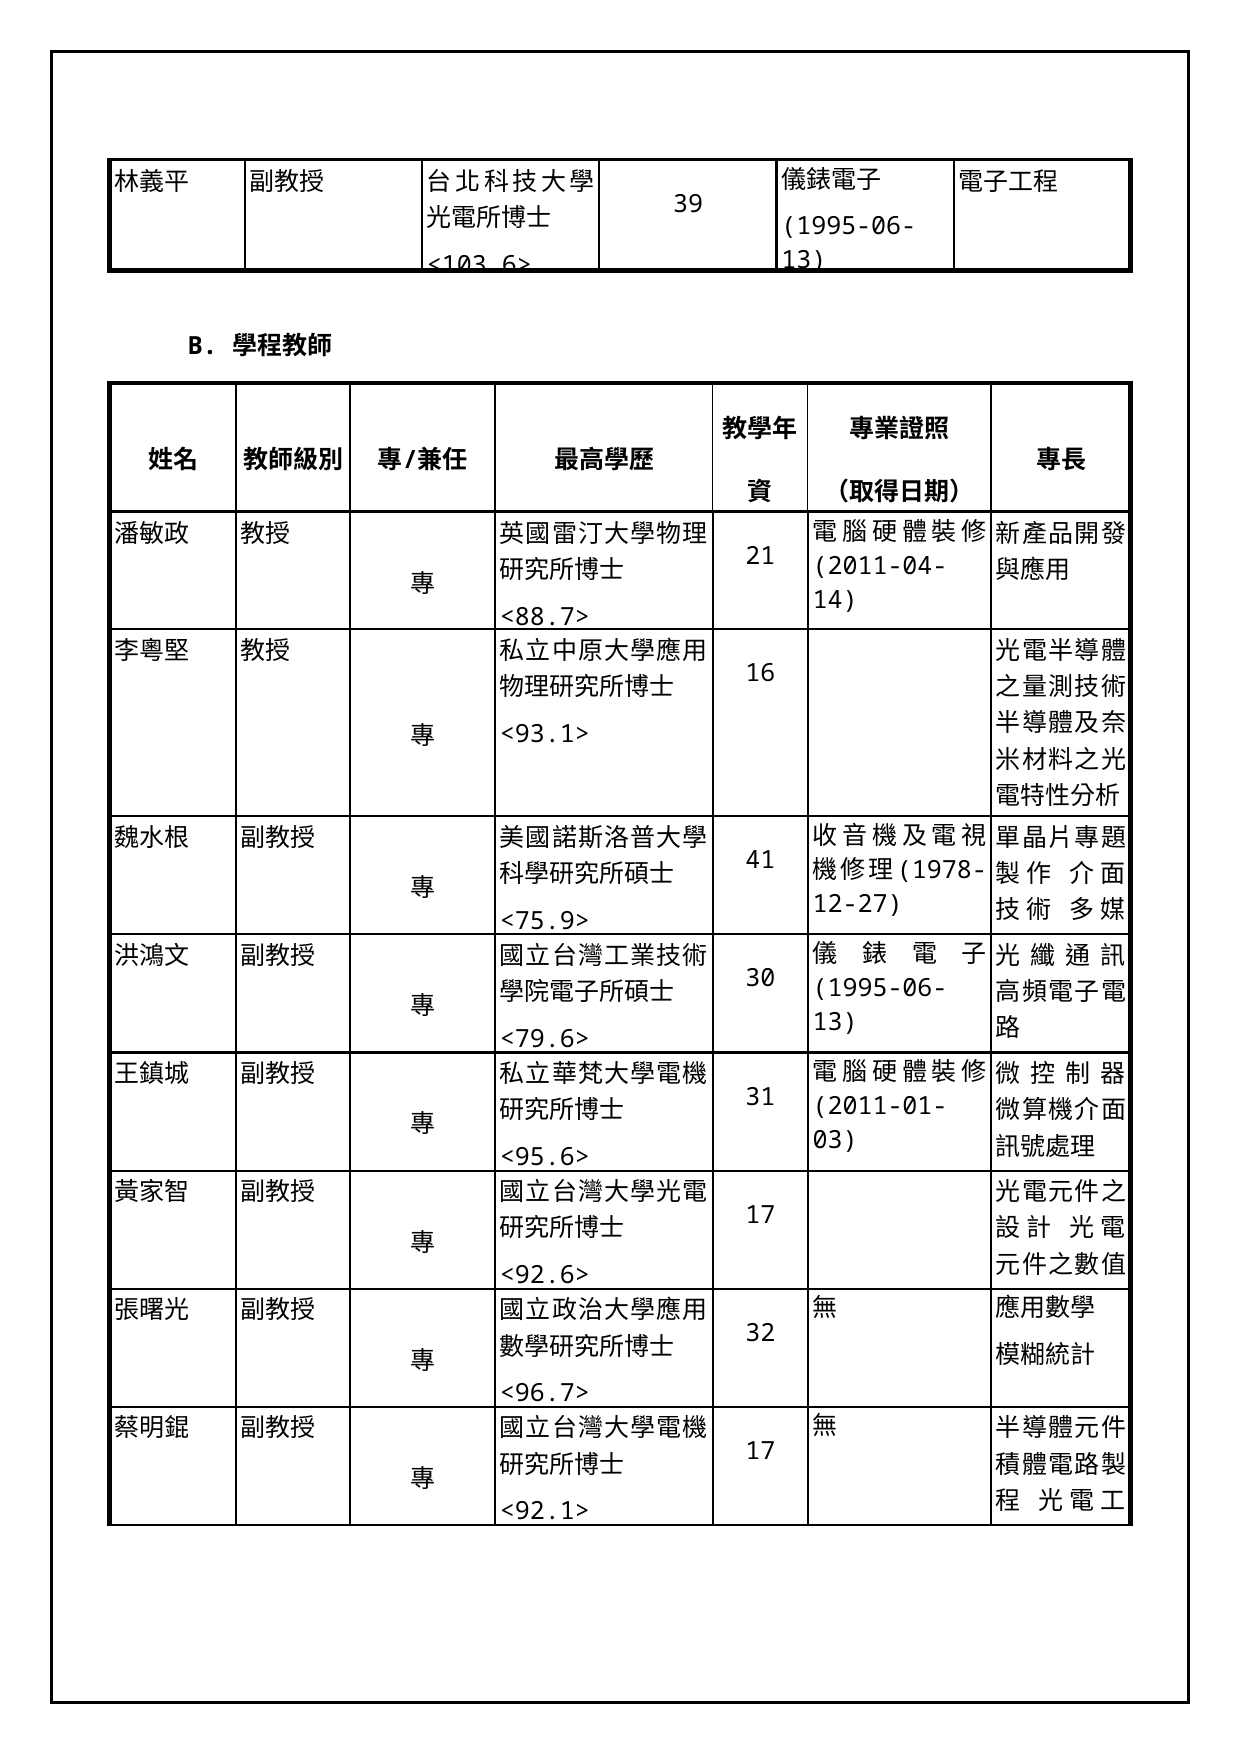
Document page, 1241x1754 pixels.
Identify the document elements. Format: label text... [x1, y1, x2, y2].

table_cell 副教授 [237, 1408, 349, 1524]
table_header 姓名 [112, 385, 235, 510]
table_cell 教授 [237, 513, 349, 628]
table_cell 蔡明錕 [112, 1408, 235, 1524]
table_cell 專 [351, 1290, 494, 1406]
table_cell 16 [714, 630, 807, 815]
table_cell 副教授 [237, 817, 349, 933]
table_cell 光電半導體之量測技術 半導體及奈米材料之光電特性分析 [992, 630, 1128, 815]
table_cell 17 [714, 1408, 807, 1524]
table_cell 電子工程 [955, 161, 1128, 268]
table_header 專長 [992, 385, 1128, 510]
table_cell 儀錶電子 (1995-06-13) [778, 161, 953, 268]
table_cell 英國雷汀大學物理研究所博士 <88.7> [496, 513, 712, 628]
table_cell 潘敏政 [112, 513, 235, 628]
table_cell 副教授 [237, 935, 349, 1051]
table_cell 單晶片專題製作 介面技術 多媒體製作 電腦輔助教學 電子電路設計 [992, 817, 1128, 933]
table_cell 無 [809, 1408, 990, 1524]
table_cell 應用數學 模糊統計 [992, 1290, 1128, 1406]
table_cell 國立台灣大學電機研究所博士 <92.1> [496, 1408, 712, 1524]
table_cell 32 [714, 1290, 807, 1406]
table_cell 專 [351, 1172, 494, 1288]
table_header 專業證照 （取得日期） [808, 385, 990, 510]
table_cell 無 [809, 1290, 990, 1406]
table_cell 美國諾斯洛普大學科學研究所碩士 <75.9> [496, 817, 712, 933]
table_cell 電腦硬體裝修(2011-01-03) [809, 1054, 990, 1169]
table_cell [809, 630, 990, 815]
table_cell 王鎮城 [112, 1054, 235, 1169]
table_cell 收音機及電視機修理(1978-12-27) [809, 817, 990, 933]
table_cell 儀錶電子(1995-06-13) [809, 935, 990, 1051]
table_cell 副教授 [237, 1290, 349, 1406]
table_cell 專 [351, 513, 494, 628]
table_cell 專 [351, 630, 494, 815]
table_header 最高學歷 [496, 385, 712, 510]
table_header 教師級別 [237, 385, 349, 510]
table_cell 半導體元件 積體電路製程 光電工程 [992, 1408, 1128, 1524]
table_cell 21 [714, 513, 807, 628]
table_cell 私立華梵大學電機研究所博士 <95.6> [496, 1054, 712, 1169]
table_cell 專 [351, 1054, 494, 1169]
table_cell 黃家智 [112, 1172, 235, 1288]
table_cell [809, 1172, 990, 1288]
text B. 學程教師 [187, 326, 1053, 362]
table_cell 魏水根 [112, 817, 235, 933]
table_cell 專 [351, 817, 494, 933]
table_cell 電腦硬體裝修(2011-04-14) [809, 513, 990, 628]
table_cell 台北科技大學光電所博士 <103.6> [423, 161, 598, 268]
table_cell 光電元件之設計 光電元件之數值模擬方法 [992, 1172, 1128, 1288]
table_cell 李粵堅 [112, 630, 235, 815]
table_cell 張曙光 [112, 1290, 235, 1406]
table_cell 微控制器 微算機介面 訊號處理 [992, 1054, 1128, 1169]
table_cell 31 [714, 1054, 807, 1169]
table_cell 41 [714, 817, 807, 933]
table_cell 專 [351, 1408, 494, 1524]
table_cell 國立政治大學應用數學研究所博士 <96.7> [496, 1290, 712, 1406]
table_cell 30 [714, 935, 807, 1051]
table_cell 副教授 [237, 1054, 349, 1169]
table_cell 教授 [237, 630, 349, 815]
table_cell 私立中原大學應用物理研究所博士 <93.1> [496, 630, 712, 815]
table_cell 17 [714, 1172, 807, 1288]
table_cell 洪鴻文 [112, 935, 235, 1051]
table_cell 國立台灣工業技術學院電子所碩士 <79.6> [496, 935, 712, 1051]
table_cell 國立台灣大學光電研究所博士 <92.6> [496, 1172, 712, 1288]
table_cell 副教授 [246, 161, 421, 268]
table_cell 39 [600, 161, 775, 268]
table_cell 專 [351, 935, 494, 1051]
table_header 專/兼任 [351, 385, 494, 510]
table_cell 新產品開發與應用 [992, 513, 1128, 628]
table_cell 副教授 [237, 1172, 349, 1288]
table_cell 光纖通訊 高頻電子電路 [992, 935, 1128, 1051]
table_cell 林義平 [112, 161, 244, 268]
table_header 教學年資 [713, 385, 807, 510]
